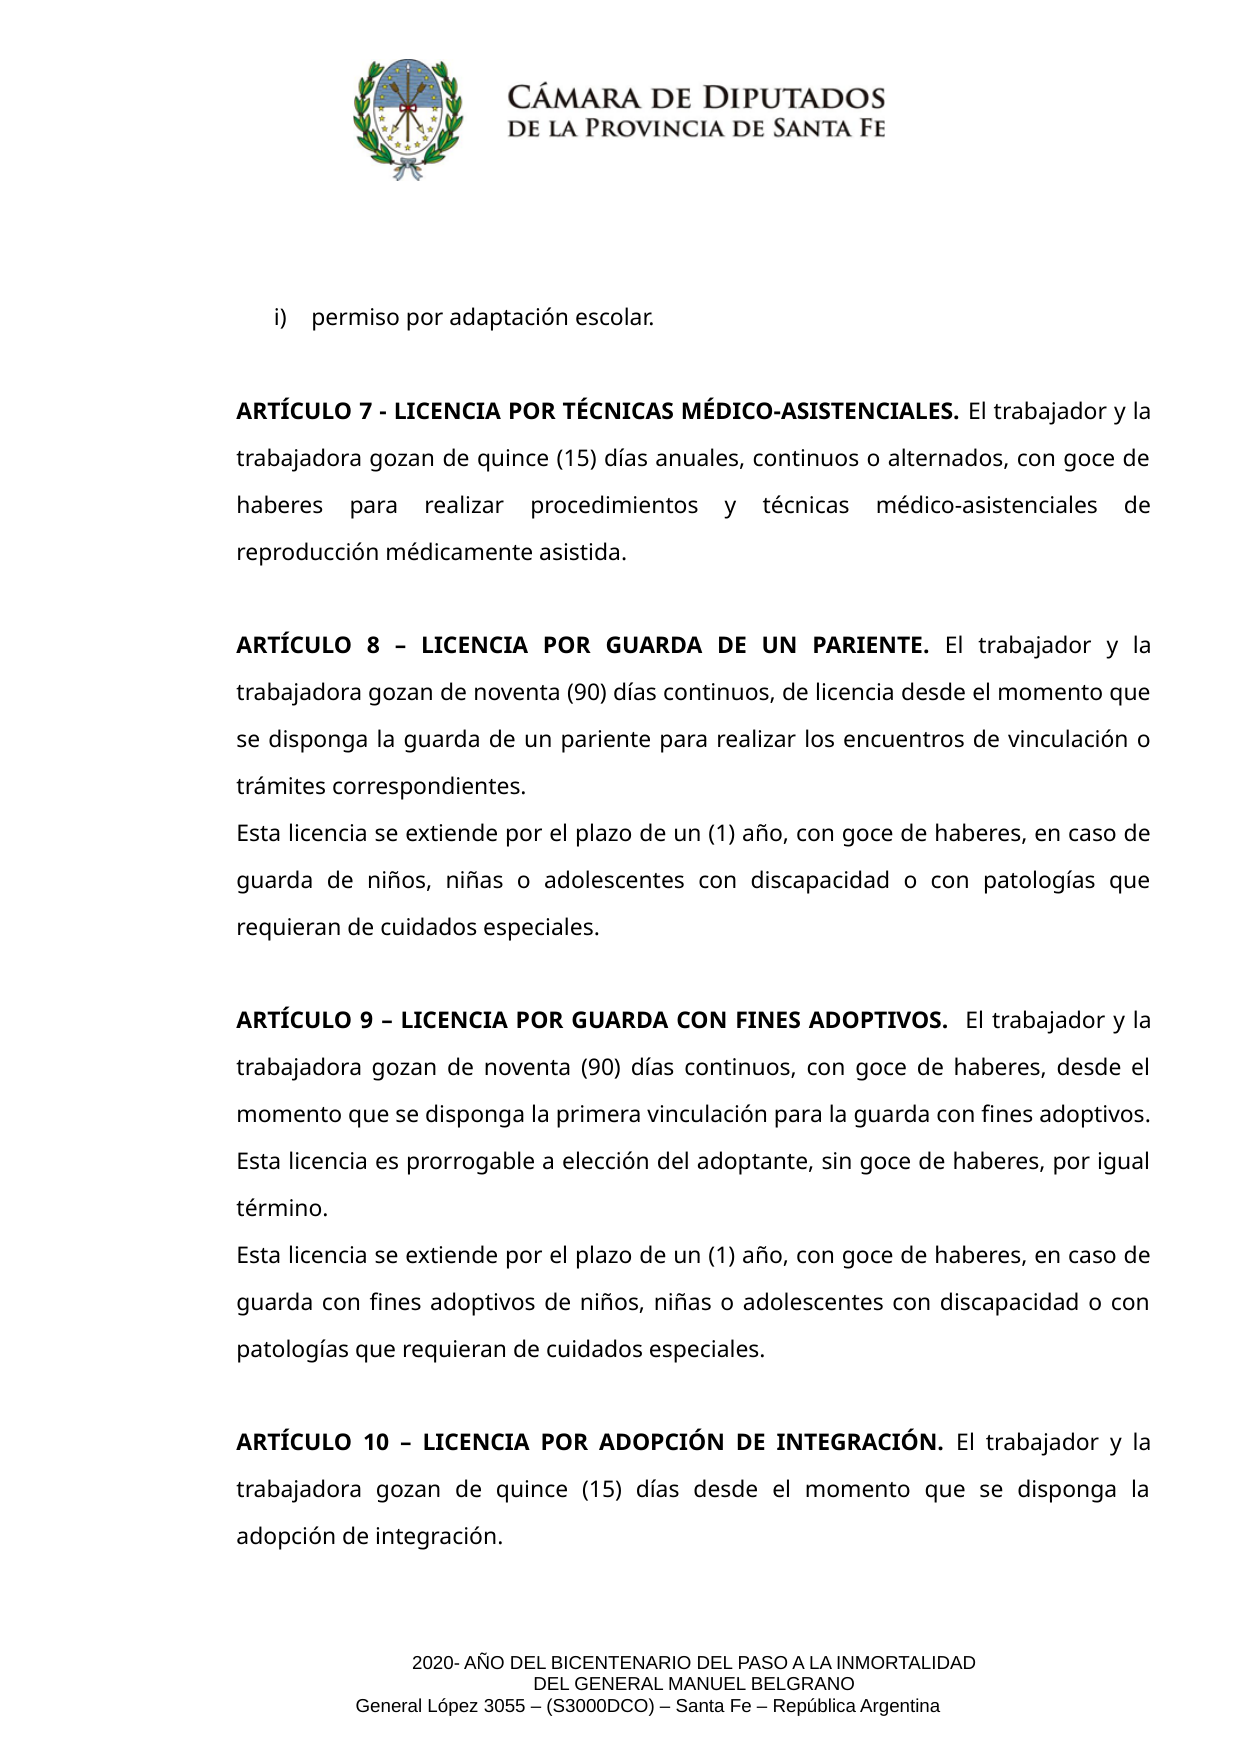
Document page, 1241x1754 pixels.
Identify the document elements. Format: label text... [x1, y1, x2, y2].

list permiso por adaptación escolar. [274, 301, 1152, 332]
text ARTÍCULO 10 – LICENCIA POR ADOPCIÓN DE INTEGRACIÓN. El trabajador y la trabajadora gozan de quince (15) días desde el momento que se disponga la adopción de integración. [236, 1426, 1152, 1551]
text ARTÍCULO 9 – LICENCIA POR GUARDA CON FINES ADOPTIVOS. El trabajador y la trabajadora gozan de noventa (90) días continuos, con goce de haberes, desde el momento que se disponga la primera vinculación para la guarda con fines adoptivos. Esta licencia es prorrogable a elección del adoptante, sin goce de haberes, por igual término. [236, 1004, 1152, 1223]
text Esta licencia se extiende por el plazo de un (1) año, con goce de haberes, en caso de guarda de niños, niñas o adolescentes con discapacidad o con patologías que requieran de cuidados especiales. [236, 817, 1152, 942]
text Esta licencia se extiende por el plazo de un (1) año, con goce de haberes, en caso de guarda con fines adoptivos de niños, niñas o adolescentes con discapacidad o con patologías que requieran de cuidados especiales. [236, 1239, 1152, 1364]
text ARTÍCULO 7 - LICENCIA POR TÉCNICAS MÉDICO-ASISTENCIALES. El trabajador y la trabajadora gozan de quince (15) días anuales, continuos o alternados, con goce de haberes para realizar procedimientos y técnicas médico-asistenciales de reproducción médicamente asistida. [236, 395, 1152, 567]
text ARTÍCULO 8 – LICENCIA POR GUARDA DE UN PARIENTE. El trabajador y la trabajadora gozan de noventa (90) días continuos, de licencia desde el momento que se disponga la guarda de un pariente para realizar los encuentros de vinculación o trámites correspondientes. [236, 629, 1152, 801]
